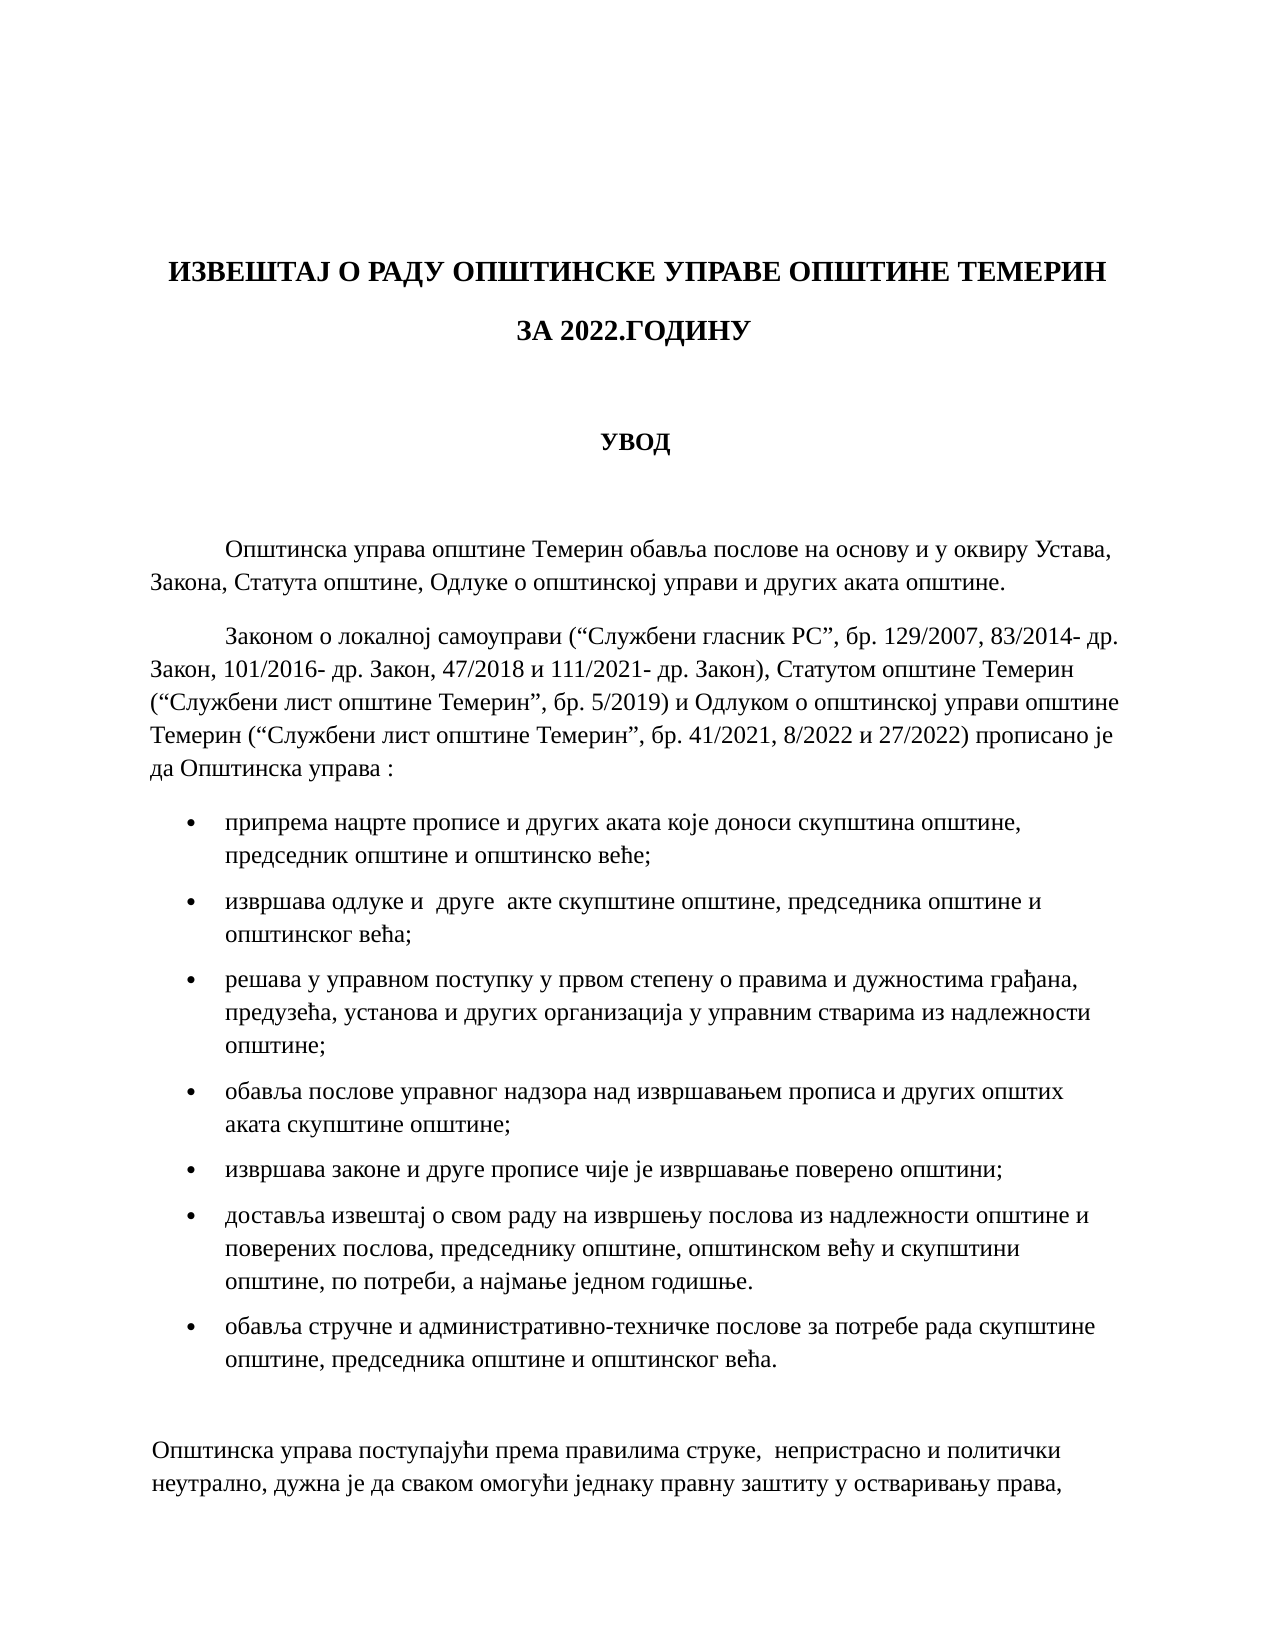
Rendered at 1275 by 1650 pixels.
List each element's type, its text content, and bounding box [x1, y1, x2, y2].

text Законом о локалној самоуправи (“Службени гласник РС”, бр. 129/2007, 83/2014- др. Закон, 101/2016- др. Закон, 47/2018 и 111/2021- др. Закон), Статутом општине Темерин (“Службени лист општине Темерин”, бр. 5/2019) и Одлуком о општинској управи општине Темерин (“Службени лист општине Темерин”, бр. 41/2021, 8/2022 и 27/2022) прописано је да Општинска управа : [150, 621, 1125, 782]
text Општинска управа поступајући према правилима струке, непристрасно и политички неутрално, дужна је да сваком омогући једнаку правну заштиту у остваривању права, [152, 1436, 1125, 1497]
list доставља извештај о свом раду на извршењу послова из надлежности општине и поверених послова, председнику општине, општинском већу и скупштини општине, по потреби, а најмање једном годишње. [187, 1200, 1125, 1295]
list обавља стручне и административно-техничке послове за потребе рада скупштине општине, председника општине и општинског већа. [187, 1311, 1125, 1373]
list извршава законе и друге прописе чије је извршавање поверено општини; [187, 1154, 1125, 1183]
list извршава одлуке и друге акте скупштине општине, председника општине и општинског већа; [187, 886, 1125, 947]
text УВОД [150, 427, 1125, 455]
text ИЗВЕШТАЈ О РАДУ ОПШТИНСКЕ УПРАВЕ ОПШТИНЕ ТЕМЕРИН [150, 254, 1125, 288]
list решава у управном поступку у првом степену о правима и дужностима грађана, предузећа, установа и других организација у управним стварима из надлежности општине; [187, 964, 1125, 1059]
list обавља послове управног надзора над извршавањем прописа и других општих аката скупштине општине; [187, 1076, 1125, 1138]
list припрема нацрте прописе и других аката које доноси скупштина општине, председник општине и општинско веће; [187, 807, 1125, 869]
text Општинска управа општине Темерин обавља послове на основу и у оквиру Устава, Закона, Статута општине, Одлуке о општинској управи и других аката општине. [150, 534, 1125, 596]
text ЗА 2022.ГОДИНУ [150, 313, 1125, 347]
